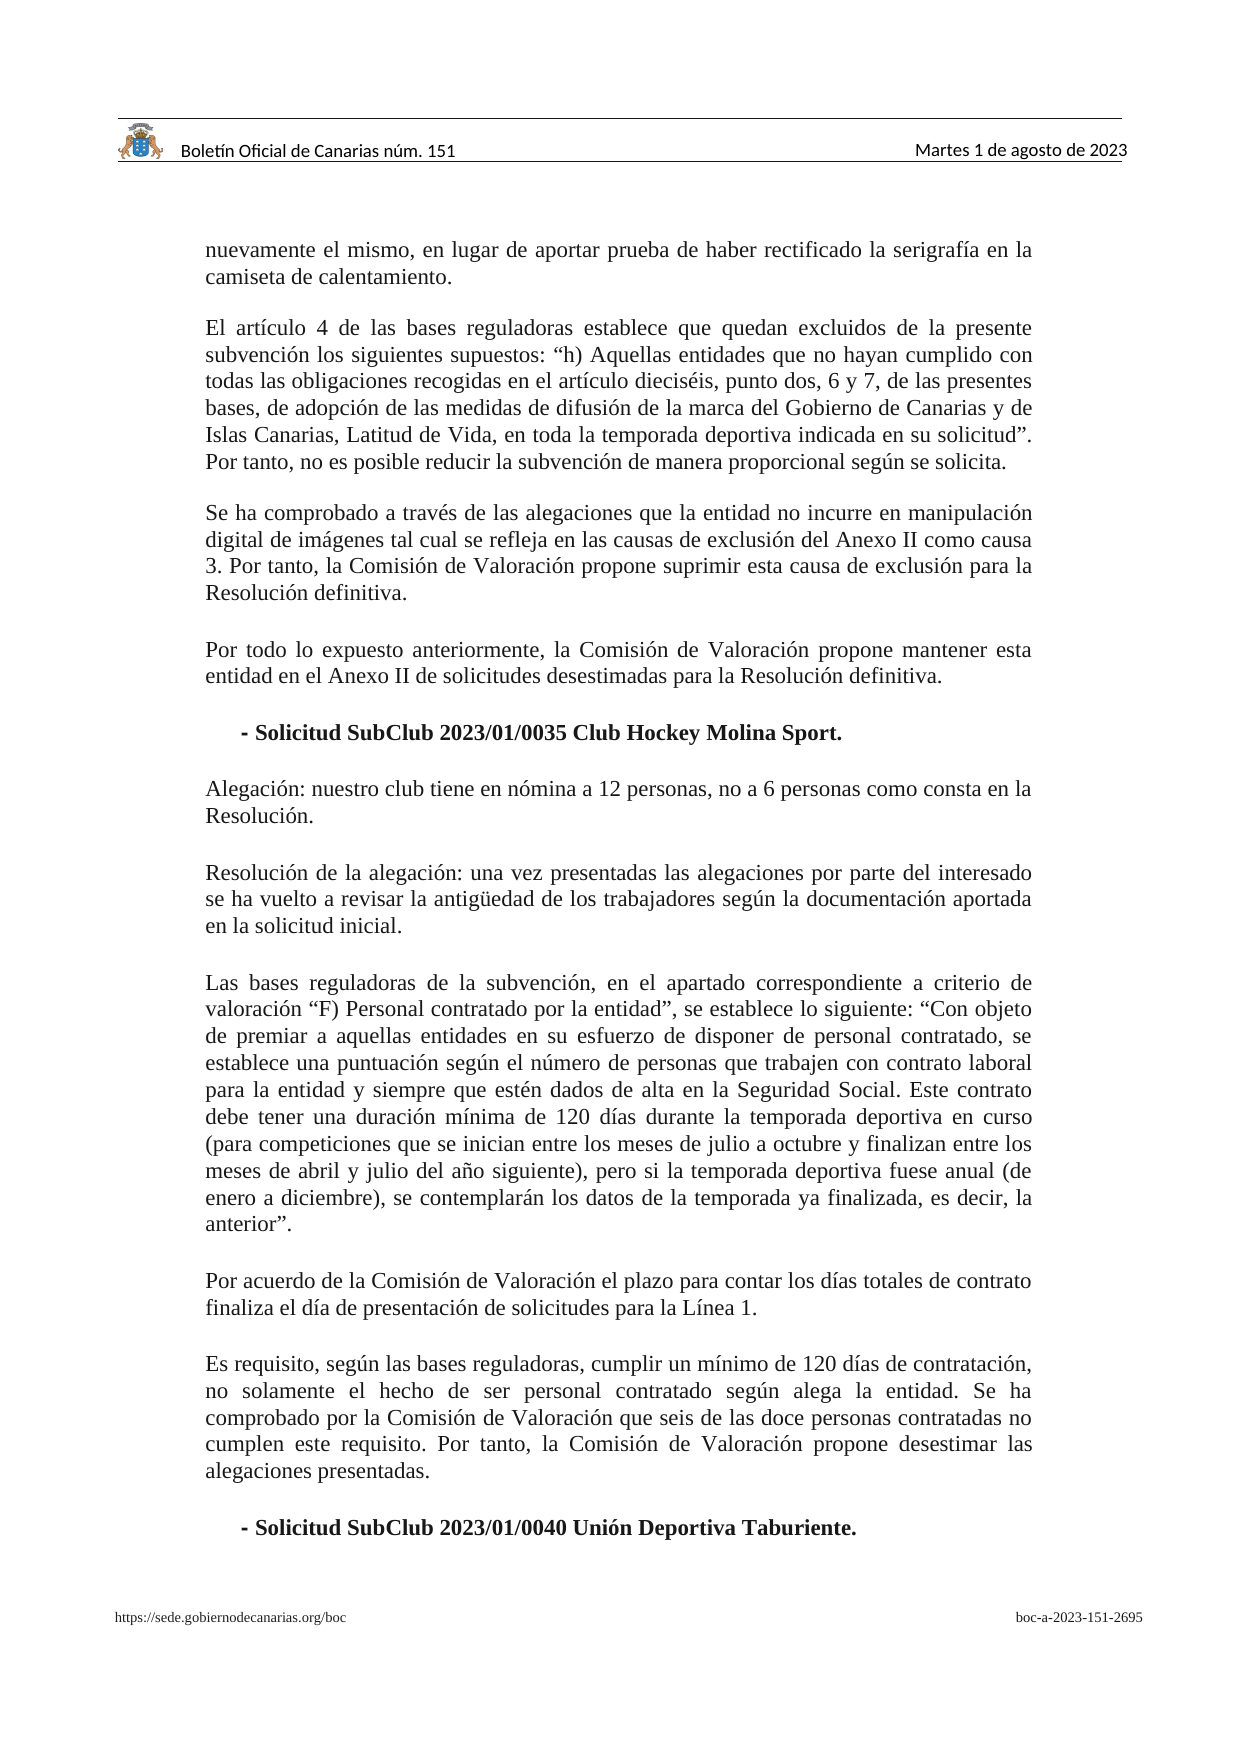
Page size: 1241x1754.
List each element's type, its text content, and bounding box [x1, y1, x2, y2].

text - Solicitud SubClub 2023/01/0040 Unión Deportiva Taburiente. [241, 1513, 1034, 1540]
text nuevamente el mismo, en lugar de aportar prueba de haber rectificado la serigrafía en la camiseta de calentamiento. [205, 236, 1034, 289]
text Se ha comprobado a través de las alegaciones que la entidad no incurre en manipulación digital de imágenes tal cual se refleja en las causas de exclusión del Anexo II como causa 3. Por tanto, la Comisión de Valoración propone suprimir esta causa de exclusión para la Resolución definitiva. [205, 499, 1034, 606]
text Por todo lo expuesto anteriormente, la Comisión de Valoración propone mantener esta entidad en el Anexo II de solicitudes desestimadas para la Resolución definitiva. [205, 636, 1034, 689]
text Las bases reguladoras de la subvención, en el apartado correspondiente a criterio de valoración “F) Personal contratado por la entidad”, se establece lo siguiente: “Con objeto de premiar a aquellas entidades en su esfuerzo de disponer de personal contratado, se establece una puntuación según el número de personas que trabajen con contrato laboral para la entidad y siempre que estén dados de alta en la Seguridad Social. Este contrato debe tener una duración mínima de 120 días durante la temporada deportiva en curso (para competiciones que se inician entre los meses de julio a octubre y finalizan entre los meses de abril y julio del año siguiente), pero si la temporada deportiva fuese anual (de enero a diciembre), se contemplarán los datos de la temporada ya finalizada, es decir, la anterior”. [205, 968, 1034, 1237]
text Resolución de la alegación: una vez presentadas las alegaciones por parte del interesado se ha vuelto a revisar la antigüedad de los trabajadores según la documentación aportada en la solicitud inicial. [205, 858, 1034, 939]
text - Solicitud SubClub 2023/01/0035 Club Hockey Molina Sport. [241, 719, 1034, 745]
text Alegación: nuestro club tiene en nómina a 12 personas, no a 6 personas como consta en la Resolución. [205, 775, 1034, 829]
text Es requisito, según las bases reguladoras, cumplir un mínimo de 120 días de contratación, no solamente el hecho de ser personal contratado según alega la entidad. Se ha comprobado por la Comisión de Valoración que seis de las doce personas contratadas no cumplen este requisito. Por tanto, la Comisión de Valoración propone desestimar las alegaciones presentadas. [205, 1350, 1034, 1484]
text Por acuerdo de la Comisión de Valoración el plazo para contar los días totales de contrato finaliza el día de presentación de solicitudes para la Línea 1. [205, 1267, 1034, 1320]
text El artículo 4 de las bases reguladoras establece que quedan excluidos de la presente subvención los siguientes supuestos: “h) Aquellas entidades que no hayan cumplido con todas las obligaciones recogidas en el artículo dieciséis, punto dos, 6 y 7, de las presentes bases, de adopción de las medidas de difusión de la marca del Gobierno de Canarias y de Islas Canarias, Latitud de Vida, en toda la temporada deportiva indicada en su solicitud”. Por tanto, no es posible reducir la subvención de manera proporcional según se solicita. [205, 314, 1034, 474]
